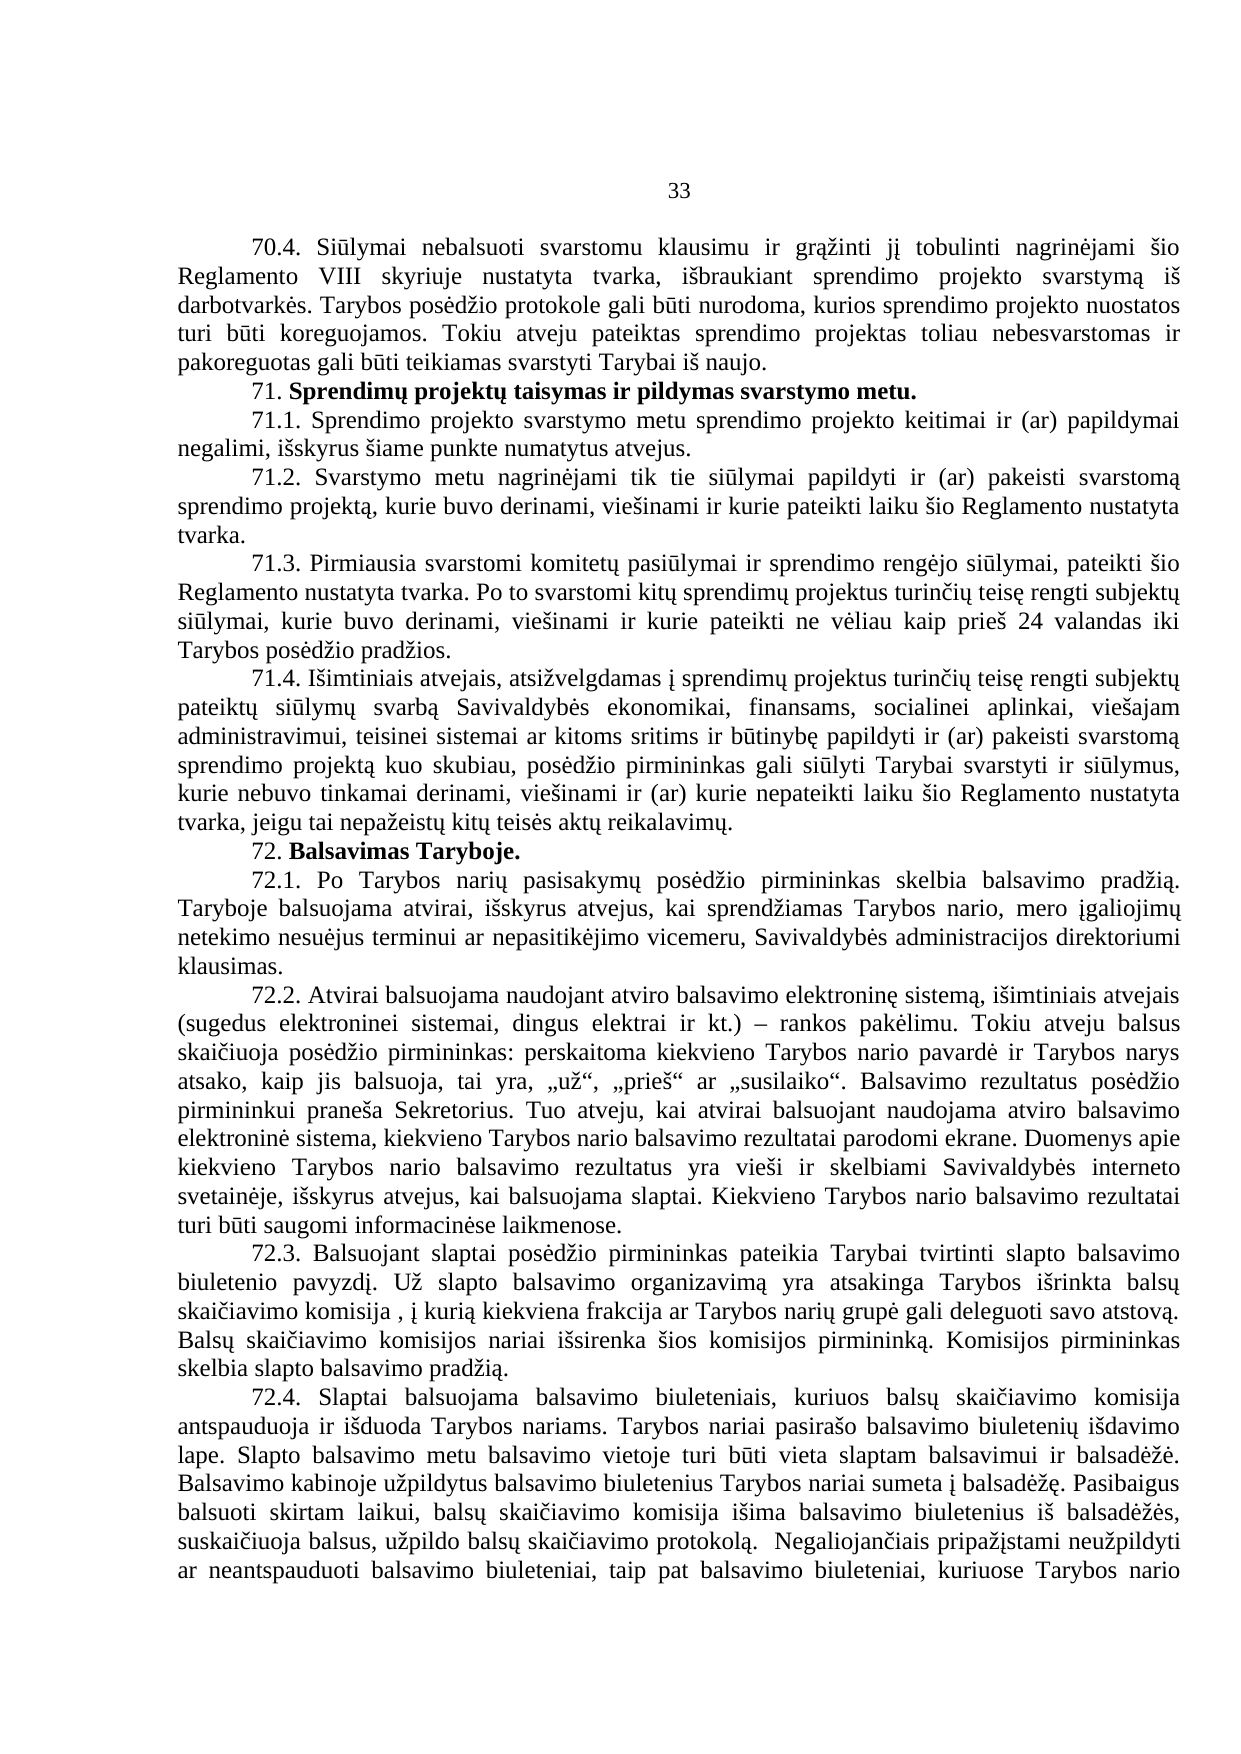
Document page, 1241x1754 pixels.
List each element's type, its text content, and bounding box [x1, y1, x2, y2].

text 70.4. Siūlymai nebalsuoti svarstomu klausimu ir grąžinti jį tobulinti nagrinėjami šio Reglamento VIII skyriuje nustatyta tvarka, išbraukiant sprendimo projekto svarstymą iš darbotvarkės. Tarybos posėdžio protokole gali būti nurodoma, kurios sprendimo projekto nuostatos turi būti koreguojamos. Tokiu atveju pateiktas sprendimo projektas toliau nebesvarstomas ir pakoreguotas gali būti teikiamas svarstyti Tarybai iš naujo. [177, 232, 1181, 376]
text 72.1. Po Tarybos narių pasisakymų posėdžio pirmininkas skelbia balsavimo pradžią. Taryboje balsuojama atvirai, išskyrus atvejus, kai sprendžiamas Tarybos nario, mero įgaliojimų netekimo nesuėjus terminui ar nepasitikėjimo vicemeru, Savivaldybės administracijos direktoriumi klausimas. [177, 865, 1181, 980]
text 71. Sprendimų projektų taisymas ir pildymas svarstymo metu. [177, 376, 1181, 405]
text 71.3. Pirmiausia svarstomi komitetų pasiūlymai ir sprendimo rengėjo siūlymai, pateikti šio Reglamento nustatyta tvarka. Po to svarstomi kitų sprendimų projektus turinčių teisę rengti subjektų siūlymai, kurie buvo derinami, viešinami ir kurie pateikti ne vėliau kaip prieš 24 valandas iki Tarybos posėdžio pradžios. [177, 548, 1181, 663]
text 72.4. Slaptai balsuojama balsavimo biuleteniais, kuriuos balsų skaičiavimo komisija antspauduoja ir išduoda Tarybos nariams. Tarybos nariai pasirašo balsavimo biuletenių išdavimo lape. Slapto balsavimo metu balsavimo vietoje turi būti vieta slaptam balsavimui ir balsadėžė. Balsavimo kabinoje užpildytus balsavimo biuletenius Tarybos nariai sumeta į balsadėžę. Pasibaigus balsuoti skirtam laikui, balsų skaičiavimo komisija išima balsavimo biuletenius iš balsadėžės, suskaičiuoja balsus, užpildo balsų skaičiavimo protokolą. Negaliojančiais pripažįstami neužpildyti ar neantspauduoti balsavimo biuleteniai, taip pat balsavimo biuleteniai, kuriuose Tarybos nario [177, 1382, 1181, 1583]
text 71.1. Sprendimo projekto svarstymo metu sprendimo projekto keitimai ir (ar) papildymai negalimi, išskyrus šiame punkte numatytus atvejus. [177, 405, 1181, 462]
text 72. Balsavimas Taryboje. [177, 836, 1181, 865]
text 71.4. Išimtiniais atvejais, atsižvelgdamas į sprendimų projektus turinčių teisę rengti subjektų pateiktų siūlymų svarbą Savivaldybės ekonomikai, finansams, socialinei aplinkai, viešajam administravimui, teisinei sistemai ar kitoms sritims ir būtinybę papildyti ir (ar) pakeisti svarstomą sprendimo projektą kuo skubiau, posėdžio pirmininkas gali siūlyti Tarybai svarstyti ir siūlymus, kurie nebuvo tinkamai derinami, viešinami ir (ar) kurie nepateikti laiku šio Reglamento nustatyta tvarka, jeigu tai nepažeistų kitų teisės aktų reikalavimų. [177, 663, 1181, 836]
text 72.2. Atvirai balsuojama naudojant atviro balsavimo elektroninę sistemą, išimtiniais atvejais (sugedus elektroninei sistemai, dingus elektrai ir kt.) – rankos pakėlimu. Tokiu atveju balsus skaičiuoja posėdžio pirmininkas: perskaitoma kiekvieno Tarybos nario pavardė ir Tarybos narys atsako, kaip jis balsuoja, tai yra, „už“, „prieš“ ar „susilaiko“. Balsavimo rezultatus posėdžio pirmininkui praneša Sekretorius. Tuo atveju, kai atvirai balsuojant naudojama atviro balsavimo elektroninė sistema, kiekvieno Tarybos nario balsavimo rezultatai parodomi ekrane. Duomenys apie kiekvieno Tarybos nario balsavimo rezultatus yra vieši ir skelbiami Savivaldybės interneto svetainėje, išskyrus atvejus, kai balsuojama slaptai. Kiekvieno Tarybos nario balsavimo rezultatai turi būti saugomi informacinėse laikmenose. [177, 980, 1181, 1238]
text 71.2. Svarstymo metu nagrinėjami tik tie siūlymai papildyti ir (ar) pakeisti svarstomą sprendimo projektą, kurie buvo derinami, viešinami ir kurie pateikti laiku šio Reglamento nustatyta tvarka. [177, 462, 1181, 548]
text 72.3. Balsuojant slaptai posėdžio pirmininkas pateikia Tarybai tvirtinti slapto balsavimo biuletenio pavyzdį. Už slapto balsavimo organizavimą yra atsakinga Tarybos išrinkta balsų skaičiavimo komisija , į kurią kiekviena frakcija ar Tarybos narių grupė gali deleguoti savo atstovą. Balsų skaičiavimo komisijos nariai išsirenka šios komisijos pirmininką. Komisijos pirmininkas skelbia slapto balsavimo pradžią. [177, 1238, 1181, 1382]
